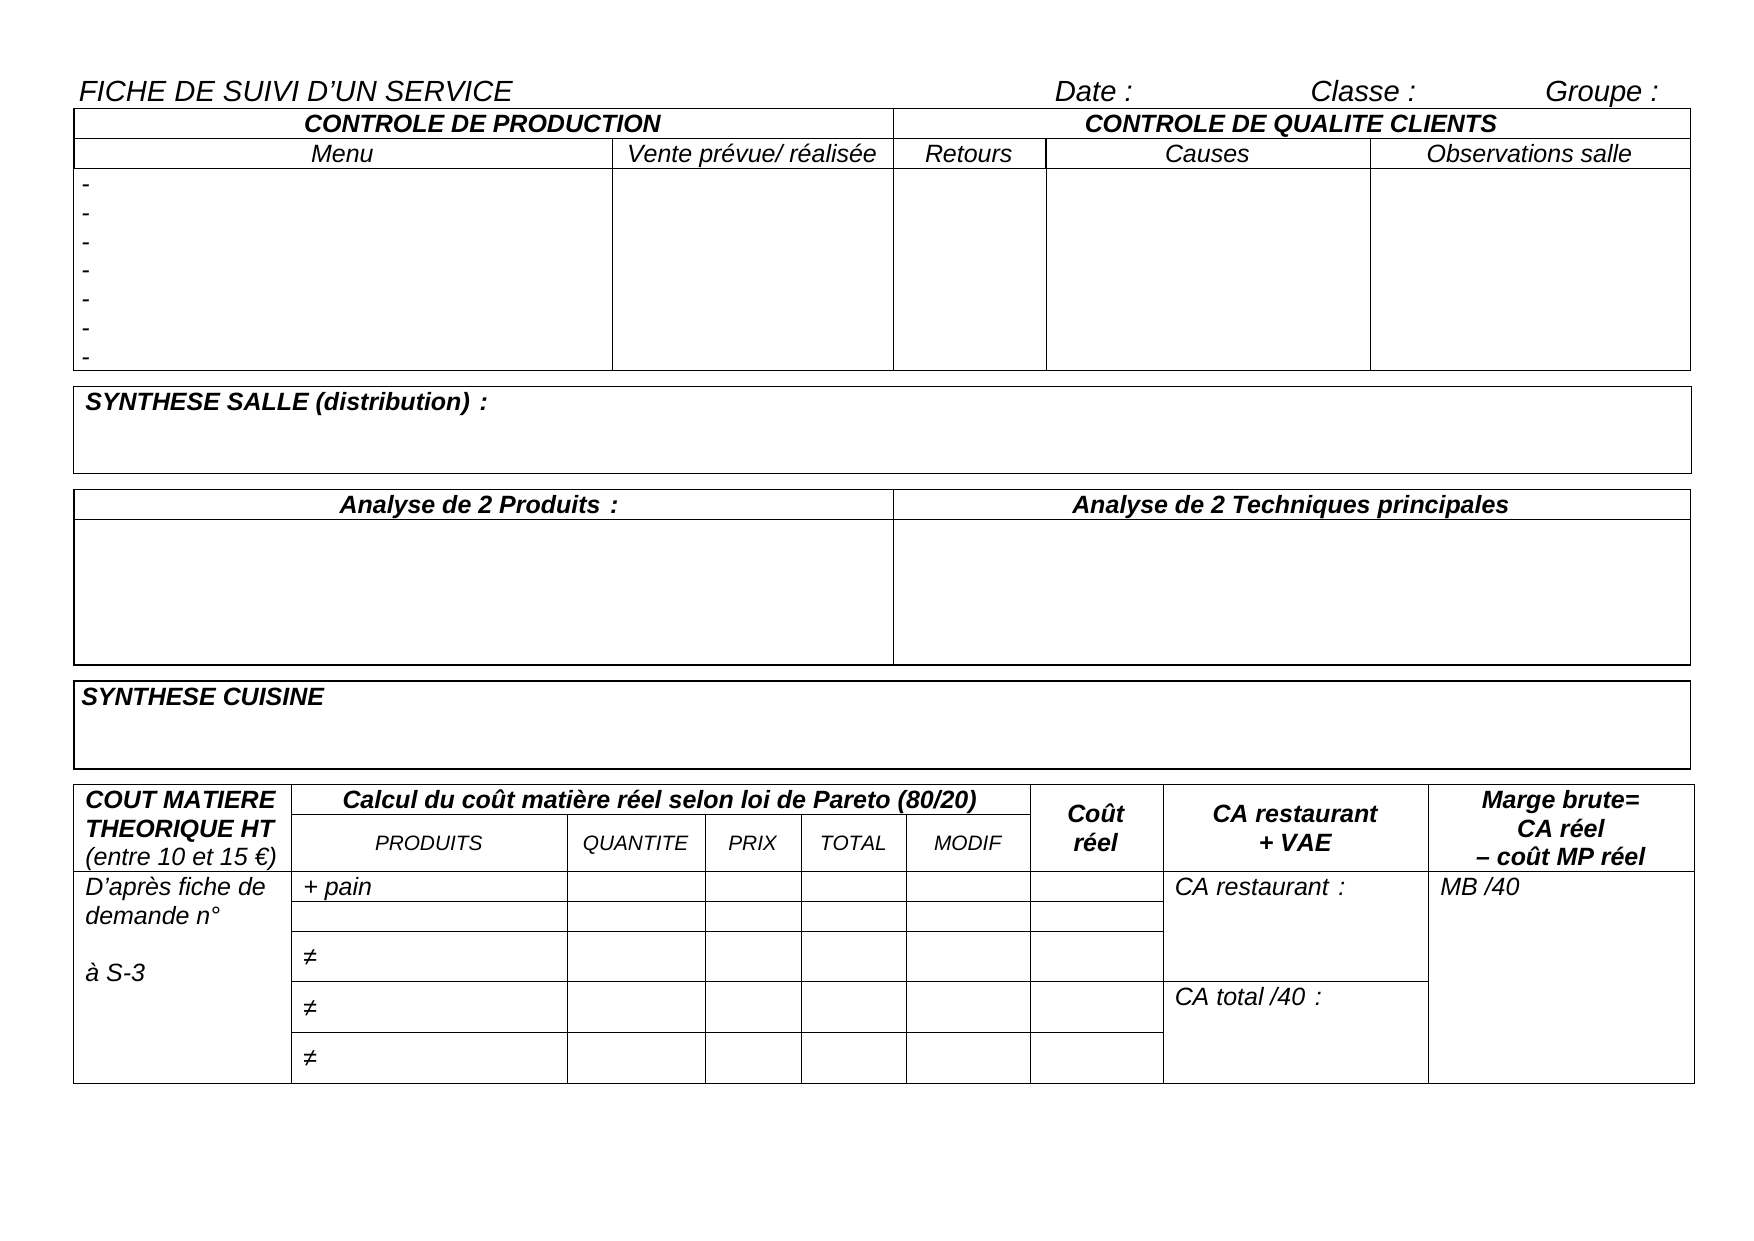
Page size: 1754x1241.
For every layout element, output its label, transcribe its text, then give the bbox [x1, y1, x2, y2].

table_cell [1047, 255, 1370, 284]
table_header CONTROLE DE QUALITE CLIENTS [894, 109, 1690, 138]
table_cell - [74, 169, 612, 198]
table_cell + pain [292, 872, 567, 901]
table_header CONTROLE DE PRODUCTION [75, 109, 893, 138]
table_cell CA restaurant : [1164, 872, 1428, 981]
table_cell [568, 872, 705, 901]
table_cell [1371, 255, 1690, 284]
table_cell [613, 169, 893, 198]
table_cell [894, 198, 1046, 227]
table_cell [568, 1033, 705, 1082]
table_cell [1031, 1033, 1163, 1082]
table_header COUT MATIERE THEORIQUE HT (entre 10 et 15 €) [74, 785, 291, 871]
table_header CA restaurant + VAE [1164, 785, 1428, 871]
table_cell [894, 227, 1046, 255]
table_cell [706, 932, 801, 981]
table_cell [568, 932, 705, 981]
table_cell [292, 902, 567, 931]
table_cell [1371, 313, 1690, 342]
table_cell [894, 284, 1046, 313]
table_cell ≠ [292, 1033, 567, 1082]
table_cell [907, 982, 1030, 1032]
table_header Analyse de 2 Produits : [75, 490, 893, 519]
table_cell [894, 169, 1046, 198]
table_cell [1047, 284, 1370, 313]
table_cell [802, 902, 906, 931]
table_header Coût réel [1031, 785, 1163, 871]
table_cell [613, 198, 893, 227]
table_cell [613, 342, 893, 370]
table_cell [75, 520, 893, 664]
table_cell [1371, 227, 1690, 255]
table_cell [1371, 169, 1690, 198]
table_header Calcul du coût matière réel selon loi de Pareto (80/20) [292, 785, 1030, 813]
table_cell Vente prévue/ réalisée [613, 139, 893, 168]
table_cell [706, 902, 801, 931]
table_cell [1047, 198, 1370, 227]
table_cell [802, 932, 906, 981]
text FICHE DE SUIVI D’UN SERVICE Date : Classe : Groupe : [74, 74, 1668, 107]
table_cell ≠ [292, 982, 567, 1032]
table_cell [706, 872, 801, 901]
table_cell [706, 1033, 801, 1082]
table_cell [1371, 284, 1690, 313]
table_header SYNTHESE SALLE (distribution) : [74, 387, 1691, 473]
table_cell [1371, 342, 1690, 370]
table_cell [894, 255, 1046, 284]
table_cell - [74, 313, 612, 342]
table_cell [894, 313, 1046, 342]
table_cell Retours [894, 139, 1045, 168]
table_cell [802, 872, 906, 901]
table_cell [613, 255, 893, 284]
table_cell [907, 1033, 1030, 1082]
table_cell MB /40 [1429, 872, 1694, 1082]
table_cell [907, 902, 1030, 931]
table_cell [613, 313, 893, 342]
table_cell PRIX [706, 815, 801, 871]
table_cell [613, 284, 893, 313]
table_cell [568, 902, 705, 931]
table_cell - [74, 284, 612, 313]
table_cell Causes [1047, 139, 1370, 168]
table_cell [894, 342, 1046, 370]
table_cell [802, 982, 906, 1032]
table_cell - [74, 255, 612, 284]
table_cell [1047, 227, 1370, 255]
table_cell [568, 982, 705, 1032]
table_cell MODIF [907, 815, 1030, 871]
table_cell [907, 872, 1030, 901]
table_cell [1031, 932, 1163, 981]
table_cell Menu [75, 139, 612, 168]
table_cell [894, 520, 1690, 664]
table_cell - [74, 198, 612, 227]
table_cell [1047, 342, 1370, 370]
table_cell QUANTITE [568, 815, 705, 871]
table_cell [1031, 902, 1163, 931]
table_cell TOTAL [802, 815, 906, 871]
table_cell [1031, 982, 1163, 1032]
table_cell [706, 982, 801, 1032]
table_cell [1047, 313, 1370, 342]
table_cell [1047, 169, 1370, 198]
table_cell CA total /40 : [1164, 982, 1428, 1082]
table_cell [802, 1033, 906, 1082]
table_cell ≠ [292, 932, 567, 981]
table_cell [907, 932, 1030, 981]
table_cell PRODUITS [292, 815, 567, 871]
table_cell - [74, 342, 612, 370]
table_cell Observations salle [1371, 139, 1690, 168]
table_header Analyse de 2 Techniques principales [894, 490, 1690, 519]
table_cell D’après fiche de demande n° à S-3 [74, 872, 291, 1082]
table_header SYNTHESE CUISINE [75, 682, 1690, 768]
table_cell [613, 227, 893, 255]
table_cell [1371, 198, 1690, 227]
table_cell [1031, 872, 1163, 901]
table_header Marge brute= CA réel – coût MP réel [1429, 785, 1694, 871]
table_cell - [74, 227, 612, 255]
